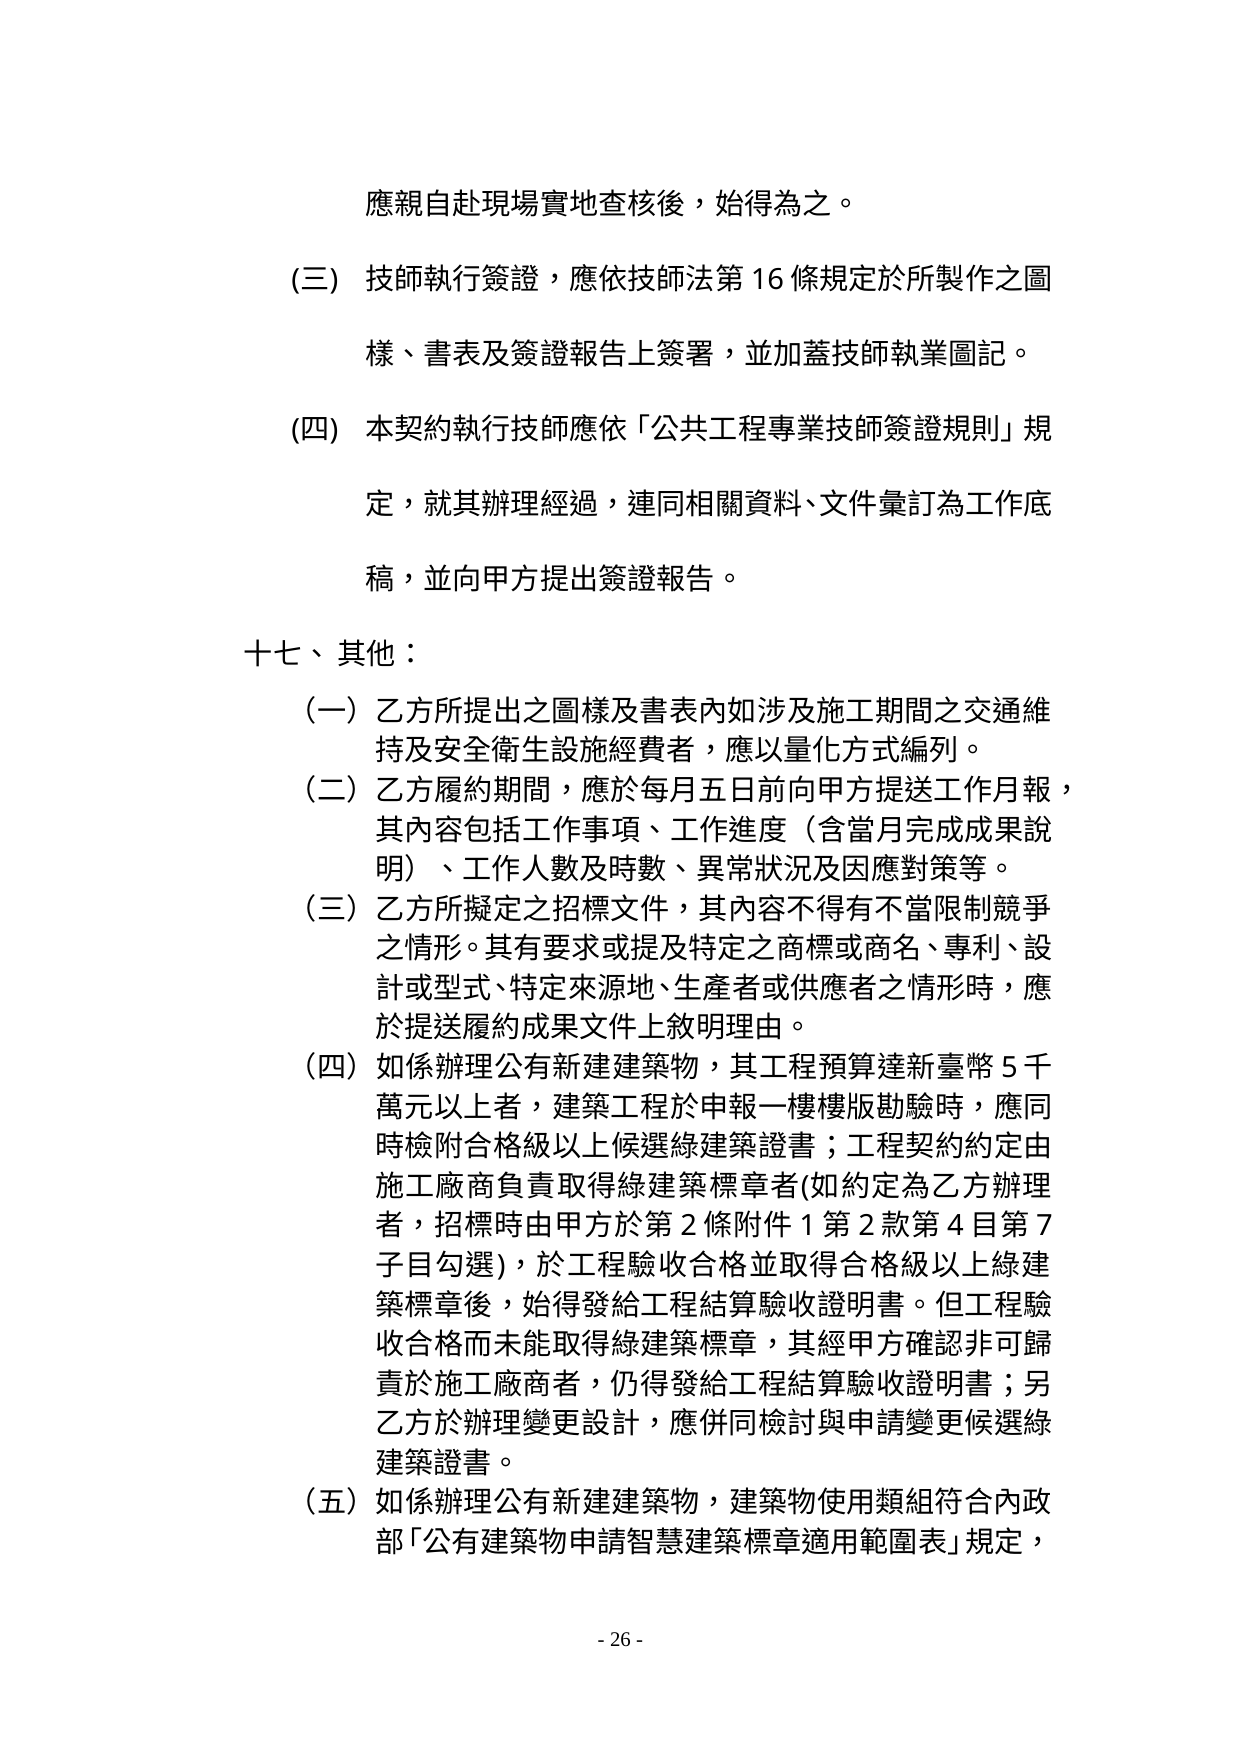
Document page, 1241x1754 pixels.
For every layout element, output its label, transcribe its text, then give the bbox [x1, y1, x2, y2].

list 應親自赴現場實地查核後，始得為之。 [291, 164, 1053, 239]
text （四）如係辦理公有新建建築物，其工程預算達新臺幣5千萬元以上者，建築工程於申報一樓樓版勘驗時，應同時檢附合格級以上候選綠建築證書；工程契約約定由施工廠商負責取得綠建築標章者(如約定為乙方辦理者，招標時由甲方於第2條附件1第2款第4目第7子目勾選)，於工程驗收合格並取得合格級以上綠建築標章後，始得發給工程結算驗收證明書。但工程驗收合格而未能取得綠建築標章，其經甲方確認非可歸責於施工廠商者，仍得發給工程結算驗收證明書；另乙方於辦理變更設計，應併同檢討與申請變更候選綠建築證書。 [287, 1046, 1053, 1481]
text （一）乙方所提出之圖樣及書表內如涉及施工期間之交通維持及安全衛生設施經費者，應以量化方式編列。 [287, 689, 1053, 769]
list 技師執行簽證，應依技師法第16條規定於所製作之圖樣、書表及簽證報告上簽署，並加蓋技師執業圖記。 [291, 239, 1053, 389]
text （二）乙方履約期間，應於每月五日前向甲方提送工作月報，其內容包括工作事項、工作進度（含當月完成成果說明）、工作人數及時數、異常狀況及因應對策等。 [287, 769, 1053, 887]
list 本契約執行技師應依「公共工程專業技師簽證規則」規定，就其辦理經過，連同相關資料、文件彙訂為工作底稿，並向甲方提出簽證報告。 [291, 389, 1053, 614]
text （三）乙方所擬定之招標文件，其內容不得有不當限制競爭之情形。其有要求或提及特定之商標或商名、專利、設計或型式、特定來源地、生產者或供應者之情形時，應於提送履約成果文件上敘明理由。 [287, 887, 1053, 1046]
list 其他： [244, 614, 1053, 689]
text （五）如係辦理公有新建建築物，建築物使用類組符合內政部「公有建築物申請智慧建築標章適用範圍表」規定，且工程預算達新臺幣2億元以上者，除應符合前目候選綠建築證書及綠建築標章之取得要求外，建築工程於申報一樓樓版勘驗時，應同時檢附合格級以上候選智慧建築證書；工程契約約定由施工廠商負責取得智慧建築標章者(如約定為乙方辦理者，招標時由甲方於第2條附件1第2款第4目第9子目勾選)，於工程驗收合格並取得合格級以上智慧建築標章後，始得發給工程結算驗收證明書。但工程驗收合格而未能取得智慧建築標章，其經甲方確認非可歸責於施工廠商者，仍得發給工程結算驗收證明書；另乙方於辦理變更設計，應併同檢討與申請變更候選智慧建築證書。如屬國家機密之建築物，得免適用本目之約定。 [287, 1481, 1053, 1560]
